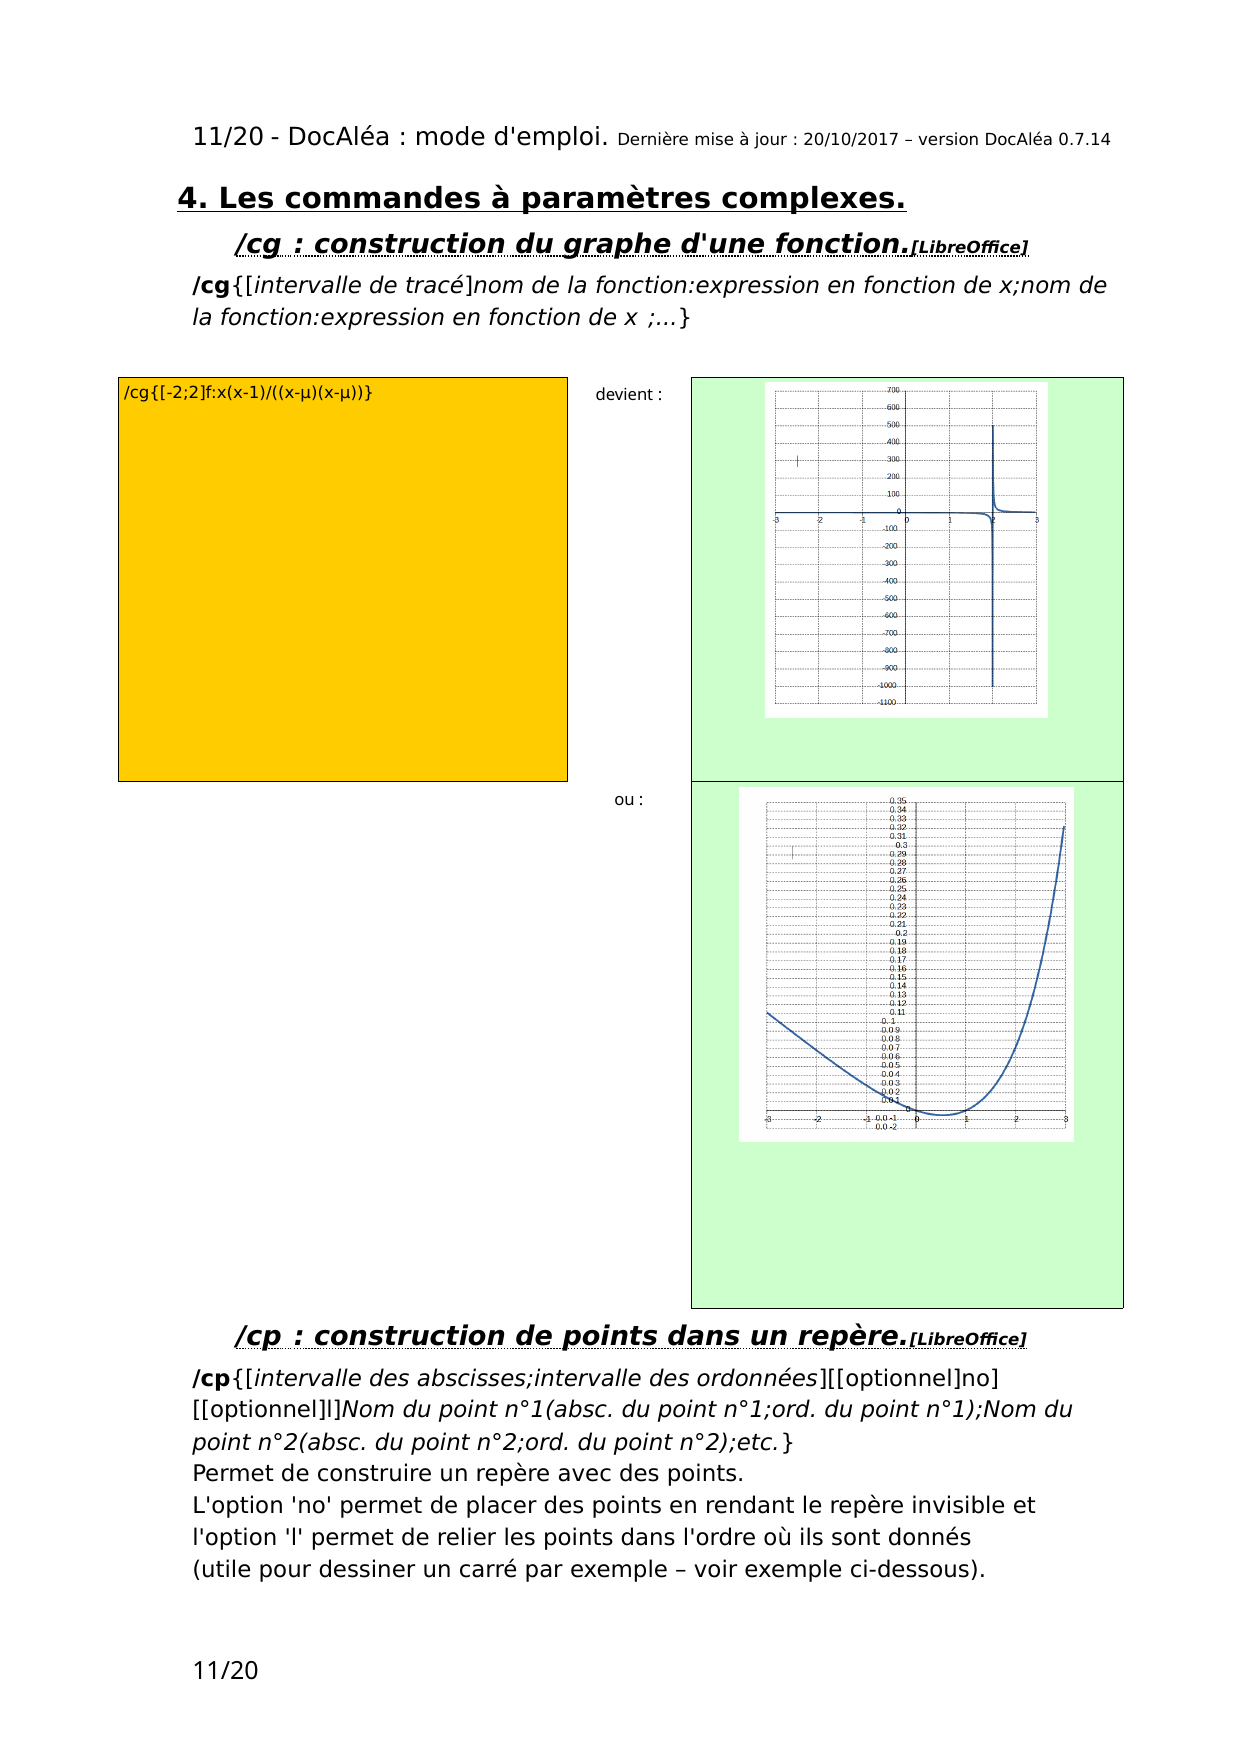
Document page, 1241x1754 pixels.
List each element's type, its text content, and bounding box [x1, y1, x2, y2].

picture [739, 787, 1074, 1142]
table_header /cg{[-2;2]f:x(x-1)/((x-µ)(x-µ))} [119, 378, 567, 781]
table_cell [118, 782, 567, 1308]
table_cell [692, 782, 1123, 1308]
table_cell ou : [567, 782, 691, 1308]
text /cg{[intervalle de tracé]nom de la fonction:expression en fonction de x;nom de la fonction:expression en fonction de x ;...} [192, 272, 1122, 331]
text /cp{[intervalle des abscisses;intervalle des ordonnées][[optionnel]no][[optionnel]l]Nom du point n°1(absc. du point n°1;ord. du point n°1);Nom du point n°2(absc. du point n°2;ord. du point n°2);etc.} [192, 1365, 1122, 1455]
subtitle 4. Les commandes à paramètres complexes. [148, 182, 1122, 216]
table_header devient : [568, 377, 691, 782]
subtitle /cp : construction de points dans un repère.[LibreOffice] [177, 1321, 1122, 1352]
subtitle /cg : construction du graphe d'une fonction.[LibreOffice] [177, 228, 1122, 260]
table_header [692, 378, 1123, 781]
text (utile pour dessiner un carré par exemple – voir exemple ci-dessous). [192, 1557, 1122, 1583]
text Permet de construire un repère avec des points. [192, 1461, 1122, 1487]
text L'option 'no' permet de placer des points en rendant le repère invisible et l'option 'l' permet de relier les points dans l'ordre où ils sont donnés [192, 1493, 1122, 1551]
picture [765, 382, 1048, 718]
